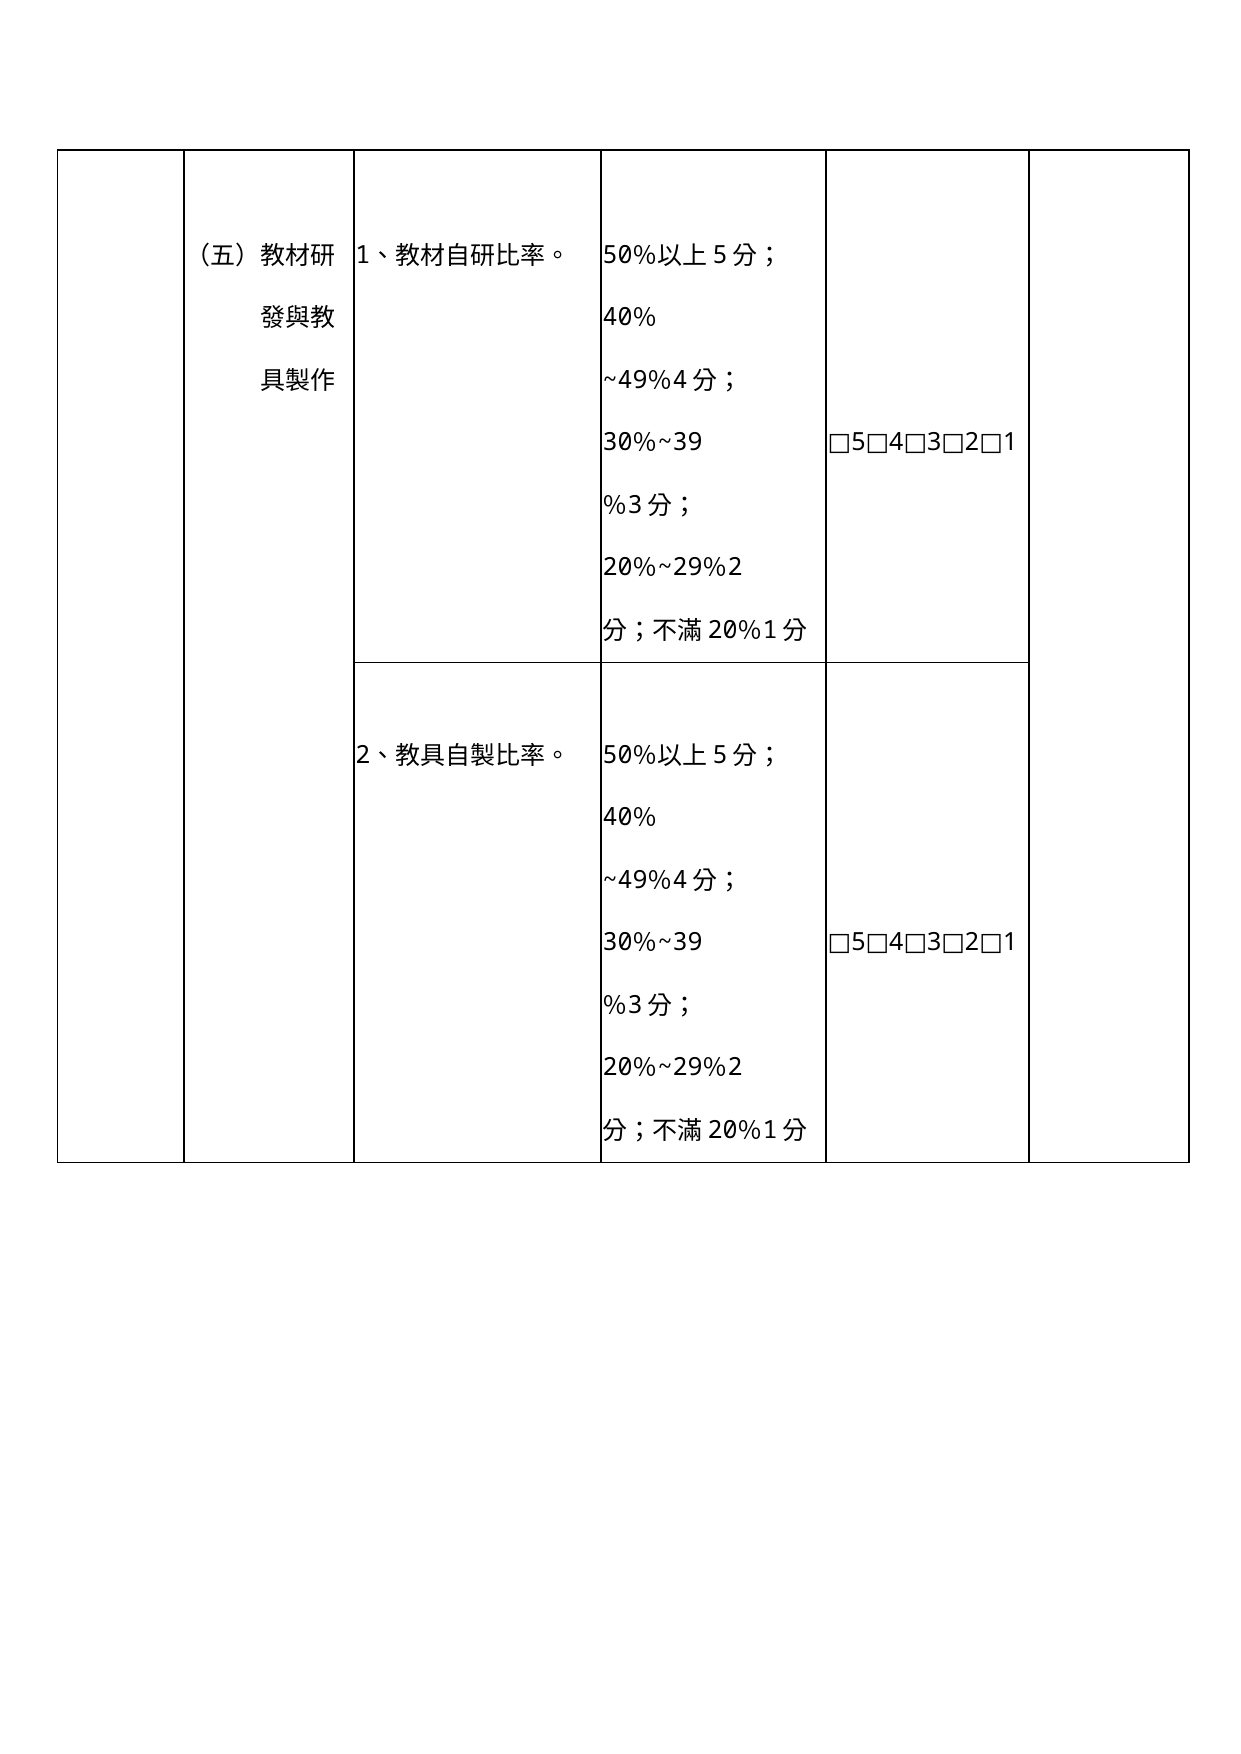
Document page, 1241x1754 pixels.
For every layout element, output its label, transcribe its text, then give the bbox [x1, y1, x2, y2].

table_cell （五）教材研 發與教 具製作 [185, 151, 353, 1161]
table_cell 2、教具自製比率。 [355, 663, 600, 1161]
table_cell 50％以上5分；40％ ~49％4分；30％~39 ％3分；20％~29％2 分；不滿20％1分 [602, 663, 825, 1161]
table_cell □5□4□3□2□1 [827, 151, 1028, 661]
table_cell 1、教材自研比率。 [355, 151, 600, 661]
table_cell 50％以上5分；40％ ~49％4分；30％~39 ％3分；20％~29％2 分；不滿20％1分 [602, 151, 825, 661]
table_cell □5□4□3□2□1 [827, 663, 1028, 1161]
table_cell [58, 151, 183, 1161]
table_cell [1030, 151, 1188, 1161]
